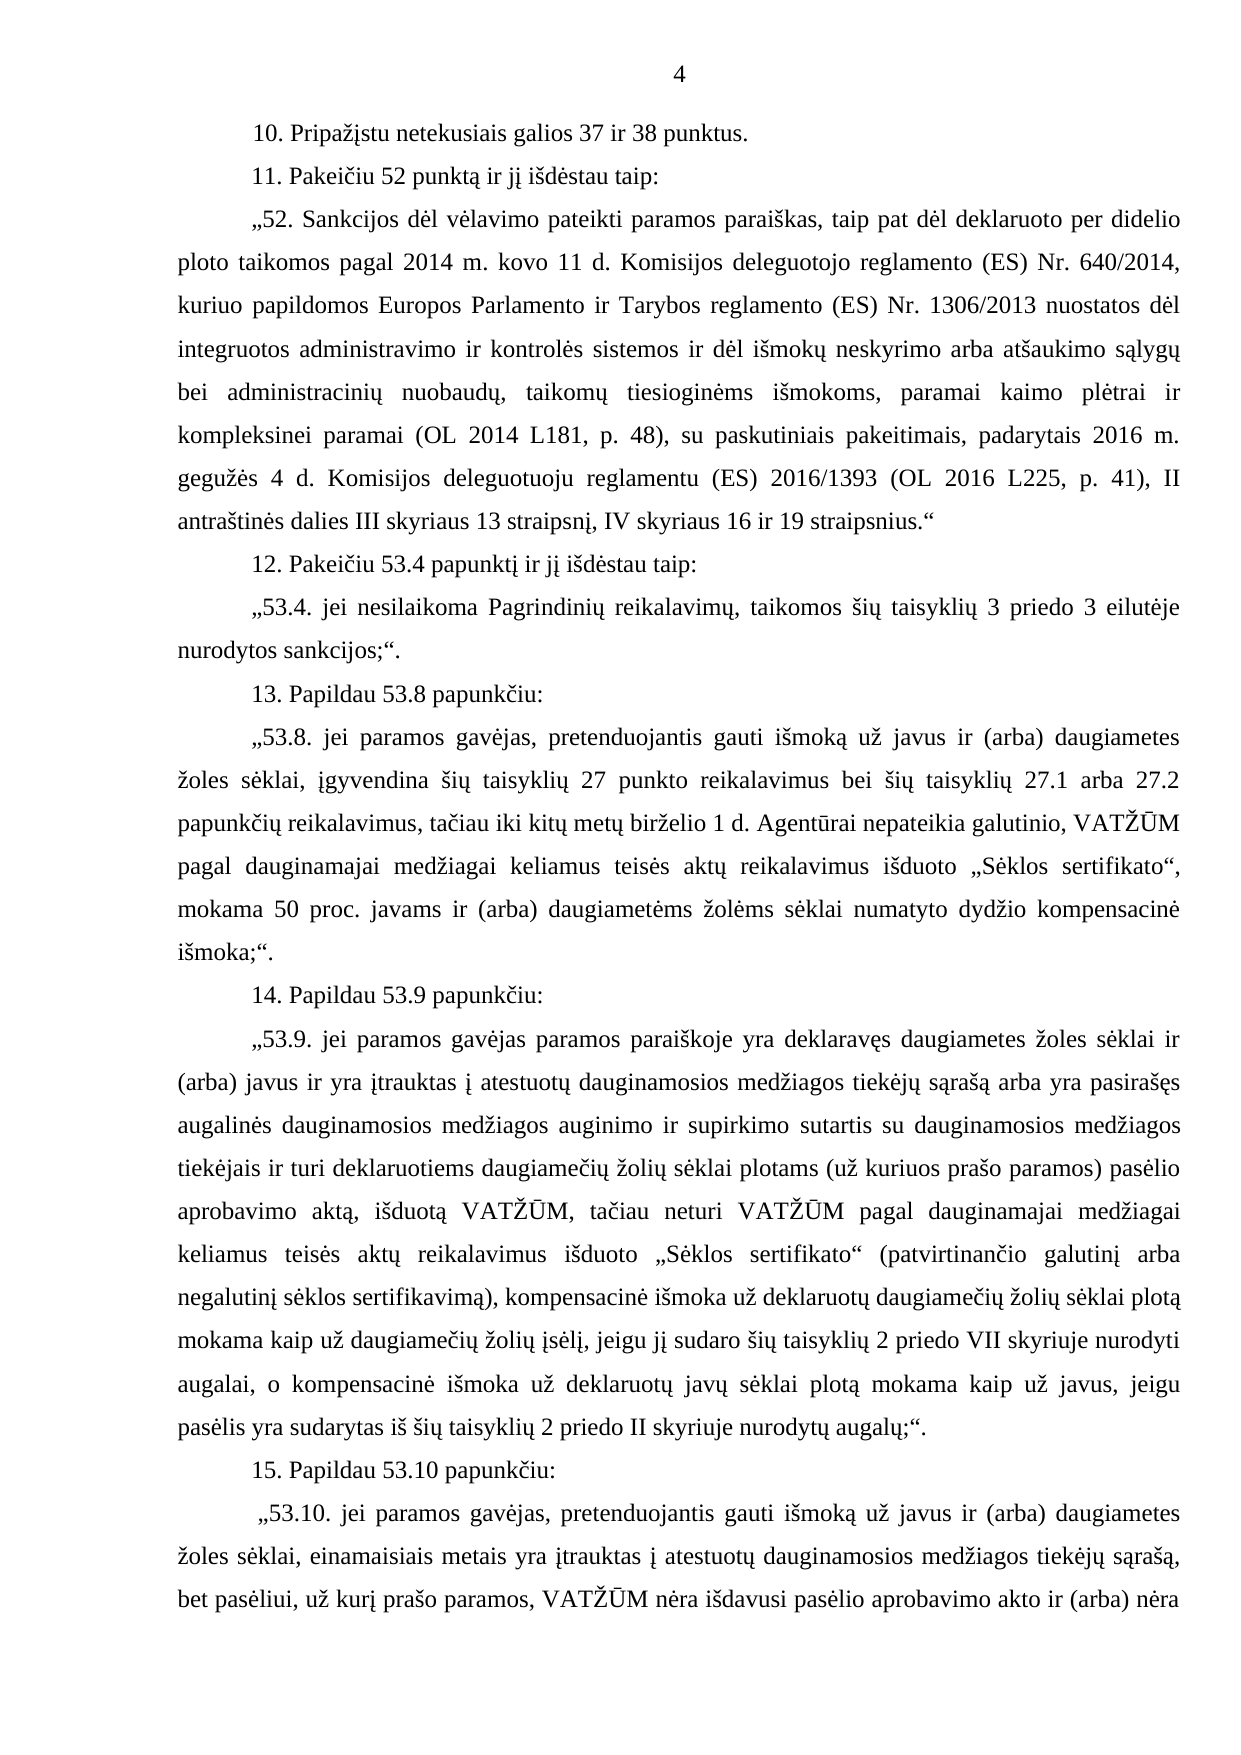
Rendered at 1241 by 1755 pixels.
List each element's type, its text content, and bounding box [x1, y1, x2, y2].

text „53.10. jei paramos gavėjas, pretenduojantis gauti išmoką už javus ir (arba) daugiametes žoles sėklai, einamaisiais metais yra įtrauktas į atestuotų dauginamosios medžiagos tiekėjų sąrašą, bet pasėliui, už kurį prašo paramos, VATŽŪM nėra išdavusi pasėlio aprobavimo akto ir (arba) nėra [177, 1498, 1181, 1613]
text „53.9. jei paramos gavėjas paramos paraiškoje yra deklaravęs daugiametes žoles sėklai ir (arba) javus ir yra įtrauktas į atestuotų dauginamosios medžiagos tiekėjų sąrašą arba yra pasirašęs augalinės dauginamosios medžiagos auginimo ir supirkimo sutartis su dauginamosios medžiagos tiekėjais ir turi deklaruotiems daugiamečių žolių sėklai plotams (už kuriuos prašo paramos) pasėlio aprobavimo aktą, išduotą VATŽŪM, tačiau neturi VATŽŪM pagal dauginamajai medžiagai keliamus teisės aktų reikalavimus išduoto „Sėklos sertifikato“ (patvirtinančio galutinį arba negalutinį sėklos sertifikavimą), kompensacinė išmoka už deklaruotų daugiamečių žolių sėklai plotą mokama kaip už daugiamečių žolių įsėlį, jeigu jį sudaro šių taisyklių 2 priedo VII skyriuje nurodyti augalai, o kompensacinė išmoka už deklaruotų javų sėklai plotą mokama kaip už javus, jeigu pasėlis yra sudarytas iš šių taisyklių 2 priedo II skyriuje nurodytų augalų;“. [177, 1024, 1181, 1441]
text 10. Pripažįstu netekusiais galios 37 ir 38 punktus. [177, 118, 1181, 147]
text „53.8. jei paramos gavėjas, pretenduojantis gauti išmoką už javus ir (arba) daugiametes žoles sėklai, įgyvendina šių taisyklių 27 punkto reikalavimus bei šių taisyklių 27.1 arba 27.2 papunkčių reikalavimus, tačiau iki kitų metų birželio 1 d. Agentūrai nepateikia galutinio, VATŽŪM pagal dauginamajai medžiagai keliamus teisės aktų reikalavimus išduoto „Sėklos sertifikato“, mokama 50 proc. javams ir (arba) daugiametėms žolėms sėklai numatyto dydžio kompensacinė išmoka;“. [177, 722, 1181, 966]
text „52. Sankcijos dėl vėlavimo pateikti paramos paraiškas, taip pat dėl deklaruoto per didelio ploto taikomos pagal 2014 m. kovo 11 d. Komisijos deleguotojo reglamento (ES) Nr. 640/2014, kuriuo papildomos Europos Parlamento ir Tarybos reglamento (ES) Nr. 1306/2013 nuostatos dėl integruotos administravimo ir kontrolės sistemos ir dėl išmokų neskyrimo arba atšaukimo sąlygų bei administracinių nuobaudų, taikomų tiesioginėms išmokoms, paramai kaimo plėtrai ir kompleksinei paramai (OL 2014 L181, p. 48), su paskutiniais pakeitimais, padarytais 2016 m. gegužės 4 d. Komisijos deleguotuoju reglamentu (ES) 2016/1393 (OL 2016 L225, p. 41), II antraštinės dalies III skyriaus 13 straipsnį, IV skyriaus 16 ir 19 straipsnius.“ [177, 204, 1181, 535]
text „53.4. jei nesilaikoma Pagrindinių reikalavimų, taikomos šių taisyklių 3 priedo 3 eilutėje nurodytos sankcijos;“. [177, 592, 1181, 664]
text 12. Pakeičiu 53.4 papunktį ir jį išdėstau taip: [177, 549, 1181, 578]
text 13. Papildau 53.8 papunkčiu: [177, 679, 1181, 707]
text 15. Papildau 53.10 papunkčiu: [177, 1455, 1181, 1484]
text 14. Papildau 53.9 papunkčiu: [177, 981, 1181, 1009]
text 11. Pakeičiu 52 punktą ir jį išdėstau taip: [177, 161, 1181, 190]
